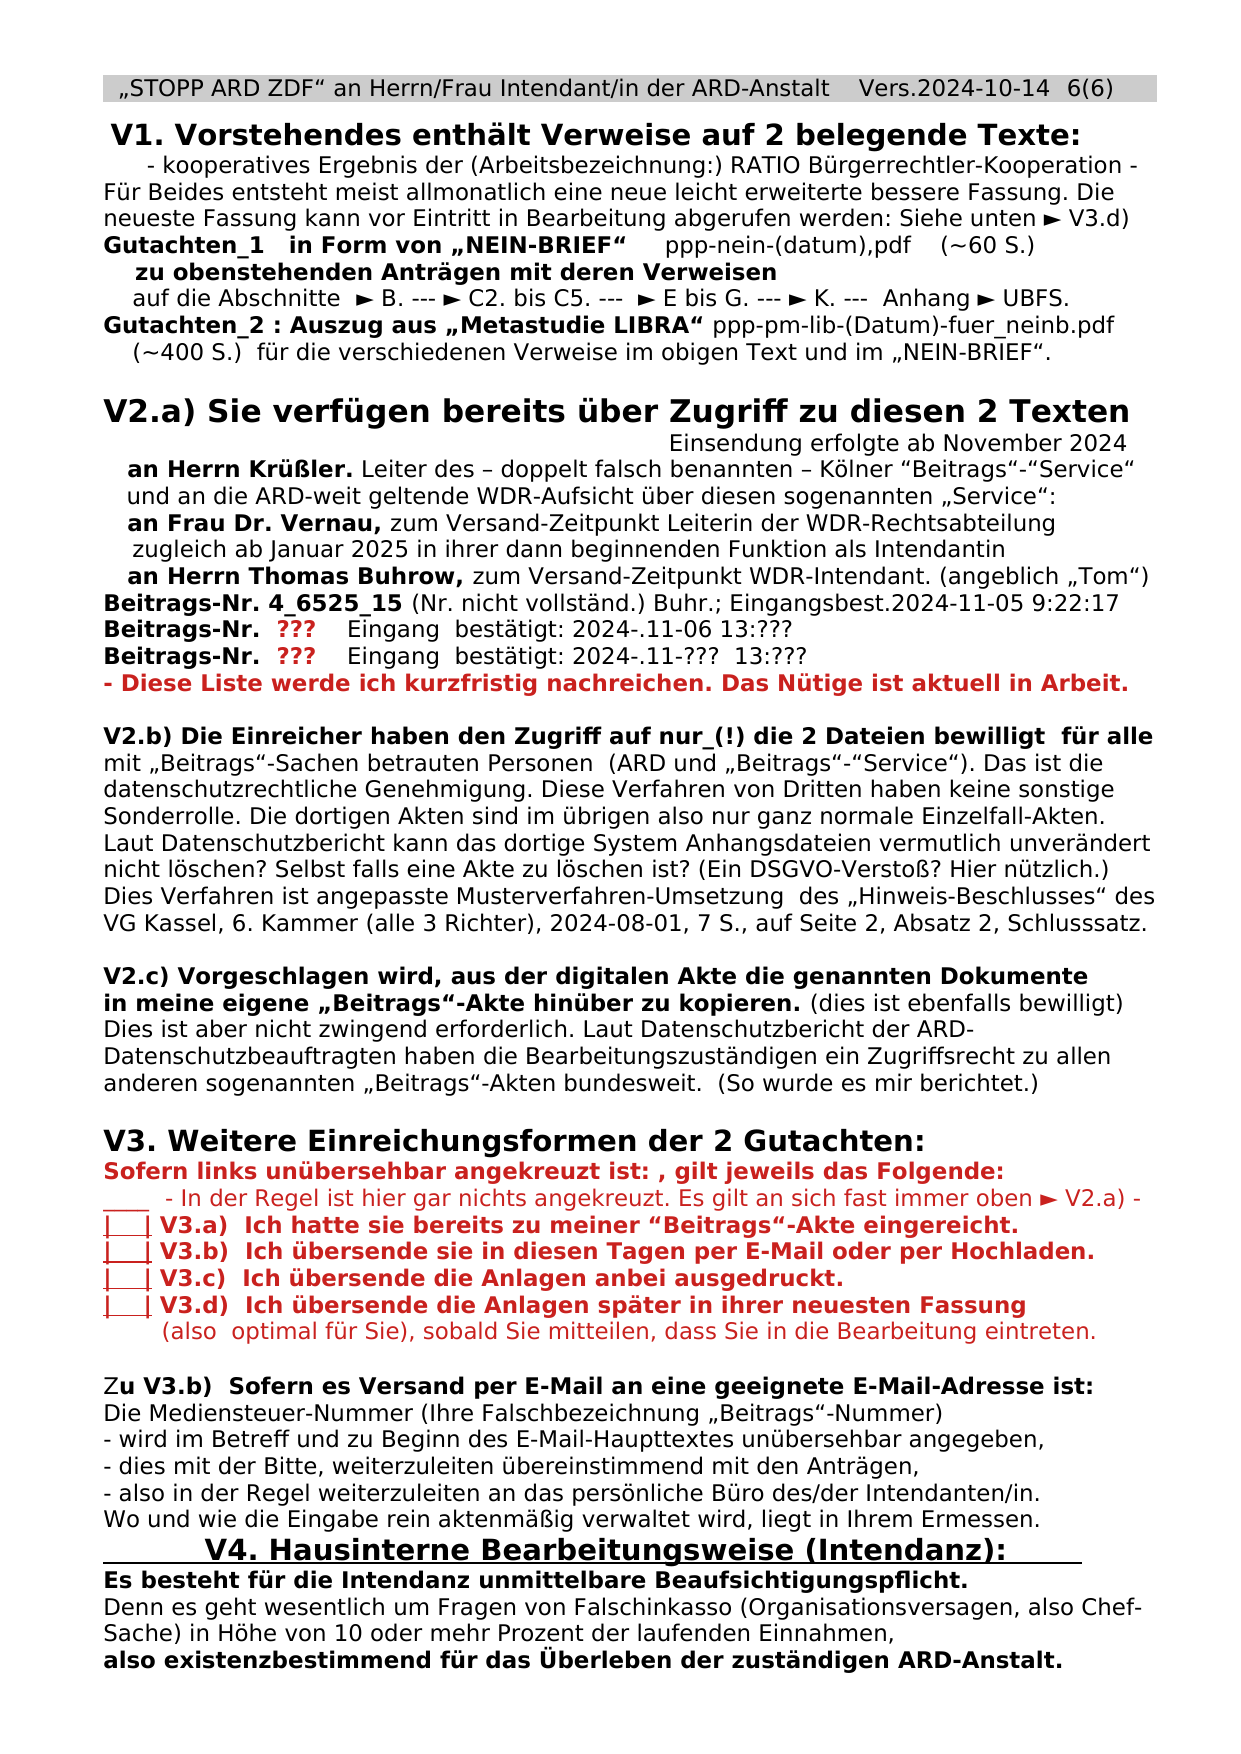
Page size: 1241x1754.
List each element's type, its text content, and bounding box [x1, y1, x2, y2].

text - also in der Regel weiterzuleiten an das persönliche Büro des/der Intendanten/in. [103, 1480, 1158, 1506]
text | | V3.a) Ich hatte sie bereits zu meiner “Beitrags“-Akte eingereicht. [103, 1212, 1158, 1238]
text und an die ARD-weit geltende WDR-Aufsicht über diesen sogenannten „Service“: [103, 483, 1158, 510]
text Gutachten_2 : Auszug aus „Metastudie LIBRA“ ppp-pm-lib-(Datum)-fuer_neinb.pdf [103, 312, 1158, 339]
text an Herrn Krüßler. Leiter des – doppelt falsch benannten – Kölner “Beitrags“-“Service“ [103, 456, 1158, 483]
text | | V3.d) Ich übersende die Anlagen später in ihrer neuesten Fassung [103, 1292, 1158, 1318]
text V2.a) Sie verfügen bereits über Zugriff zu diesen 2 Texten [103, 393, 1158, 430]
text in meine eigene „Beitrags“-Akte hinüber zu kopieren. (dies ist ebenfalls bewilligt) [103, 990, 1158, 1016]
text Es besteht für die Intendanz unmittelbare Beaufsichtigungspflicht. [103, 1567, 1158, 1594]
text V2.b) Die Einreicher haben den Zugriff auf nur_(!) die 2 Dateien bewilligt für alle [103, 723, 1158, 750]
text Gutachten_1 in Form von „NEIN-BRIEF“ ppp-nein-(datum),pdf (~60 S.) [103, 232, 1158, 259]
text | | V3.b) Ich übersende sie in diesen Tagen per E-Mail oder per Hochladen. [103, 1238, 1158, 1265]
text Beitrags-Nr. 4_6525_15 (Nr. nicht vollständ.) Buhr.; Eingangsbest.2024-11-05 9:22:17 [103, 590, 1158, 616]
text Denn es geht wesentlich um Fragen von Falschinkasso (Organisationsversagen, also Chef-Sache) in Höhe von 10 oder mehr Prozent der laufenden Einnahmen, [103, 1594, 1158, 1647]
text an Frau Dr. Vernau, zum Versand-Zeitpunkt Leiterin der WDR-Rechtsabteilung [103, 510, 1158, 536]
text V4. Hausinterne Bearbeitungsweise (Intendanz): [103, 1533, 1158, 1567]
text Beitrags-Nr. ??? Eingang bestätigt: 2024-.11-06 13:??? [103, 616, 1158, 643]
text Laut Datenschutzbericht kann das dortige System Anhangsdateien vermutlich unverändert nicht löschen? Selbst falls eine Akte zu löschen ist? (Ein DSGVO-Verstoß? Hier nützlich.) [103, 830, 1158, 883]
text Einsendung erfolgte ab November 2024 [103, 430, 1158, 456]
text - dies mit der Bitte, weiterzuleiten übereinstimmend mit den Anträgen, [103, 1453, 1158, 1480]
text auf die Abschnitte ► B. --- ► C2. bis C5. --- ► E bis G. --- ► K. --- Anhang ► UBFS. [103, 285, 1158, 312]
text Dies Verfahren ist angepasste Musterverfahren-Umsetzung des „Hinweis-Beschlusses“ des VG Kassel, 6. Kammer (alle 3 Richter), 2024-08-01, 7 S., auf Seite 2, Absatz 2, Schlusssatz. [103, 883, 1158, 936]
text Sofern links unübersehbar angekreuzt ist: , gilt jeweils das Folgende: [103, 1158, 1158, 1185]
text also existenzbestimmend für das Überleben der zuständigen ARD-Anstalt. [103, 1647, 1158, 1674]
text - wird im Betreff und zu Beginn des E-Mail-Haupttextes unübersehbar angegeben, [103, 1426, 1158, 1453]
text - Diese Liste werde ich kurzfristig nachreichen. Das Nütige ist aktuell in Arbeit. [103, 670, 1158, 696]
text V1. Vorstehendes enthält Verweise auf 2 belegende Texte: [103, 118, 1158, 152]
text (also optimal für Sie), sobald Sie mitteilen, dass Sie in die Bearbeitung eintreten. [103, 1318, 1158, 1345]
text an Herrn Thomas Buhrow, zum Versand-Zeitpunkt WDR-Intendant. (angeblich „Tom“) [103, 563, 1158, 590]
text mit „Beitrags“-Sachen betrauten Personen (ARD und „Beitrags“-“Service“). Das ist die datenschutzrechtliche Genehmigung. Diese Verfahren von Dritten haben keine sonstige Sonderrolle. Die dortigen Akten sind im übrigen also nur ganz normale Einzelfall-Akten. [103, 750, 1158, 830]
text zu obenstehenden Anträgen mit deren Verweisen [103, 259, 1158, 285]
text ____ - In der Regel ist hier gar nichts angekreuzt. Es gilt an sich fast immer oben ► V2.a) - [103, 1185, 1158, 1212]
text | | V3.c) Ich übersende die Anlagen anbei ausgedruckt. [103, 1265, 1158, 1292]
text Wo und wie die Eingabe rein aktenmäßig verwaltet wird, liegt in Ihrem Ermessen. [103, 1506, 1158, 1533]
text - kooperatives Ergebnis der (Arbeitsbezeichnung:) RATIO Bürgerrechtler-Kooperation - [103, 152, 1158, 179]
text V2.c) Vorgeschlagen wird, aus der digitalen Akte die genannten Dokumente [103, 963, 1158, 990]
text Zu V3.b) Sofern es Versand per E-Mail an eine geeignete E-Mail-Adresse ist: [103, 1373, 1158, 1400]
text zugleich ab Januar 2025 in ihrer dann beginnenden Funktion als Intendantin [103, 536, 1158, 563]
text Beitrags-Nr. ??? Eingang bestätigt: 2024-.11-??? 13:??? [103, 643, 1158, 670]
text V3. Weitere Einreichungsformen der 2 Gutachten: [103, 1124, 1158, 1158]
text Für Beides entsteht meist allmonatlich eine neue leicht erweiterte bessere Fassung. Die neueste Fassung kann vor Eintritt in Bearbeitung abgerufen werden: Siehe unten ► V3.d) [103, 179, 1158, 232]
text Die Mediensteuer-Nummer (Ihre Falschbezeichnung „Beitrags“-Nummer) [103, 1400, 1158, 1426]
text (~400 S.) für die verschiedenen Verweise im obigen Text und im „NEIN-BRIEF“. [103, 339, 1158, 365]
text Dies ist aber nicht zwingend erforderlich. Laut Datenschutzbericht der ARD-Datenschutzbeauftragten haben die Bearbeitungszuständigen ein Zugriffsrecht zu allen anderen sogenannten „Beitrags“-Akten bundesweit. (So wurde es mir berichtet.) [103, 1016, 1158, 1096]
